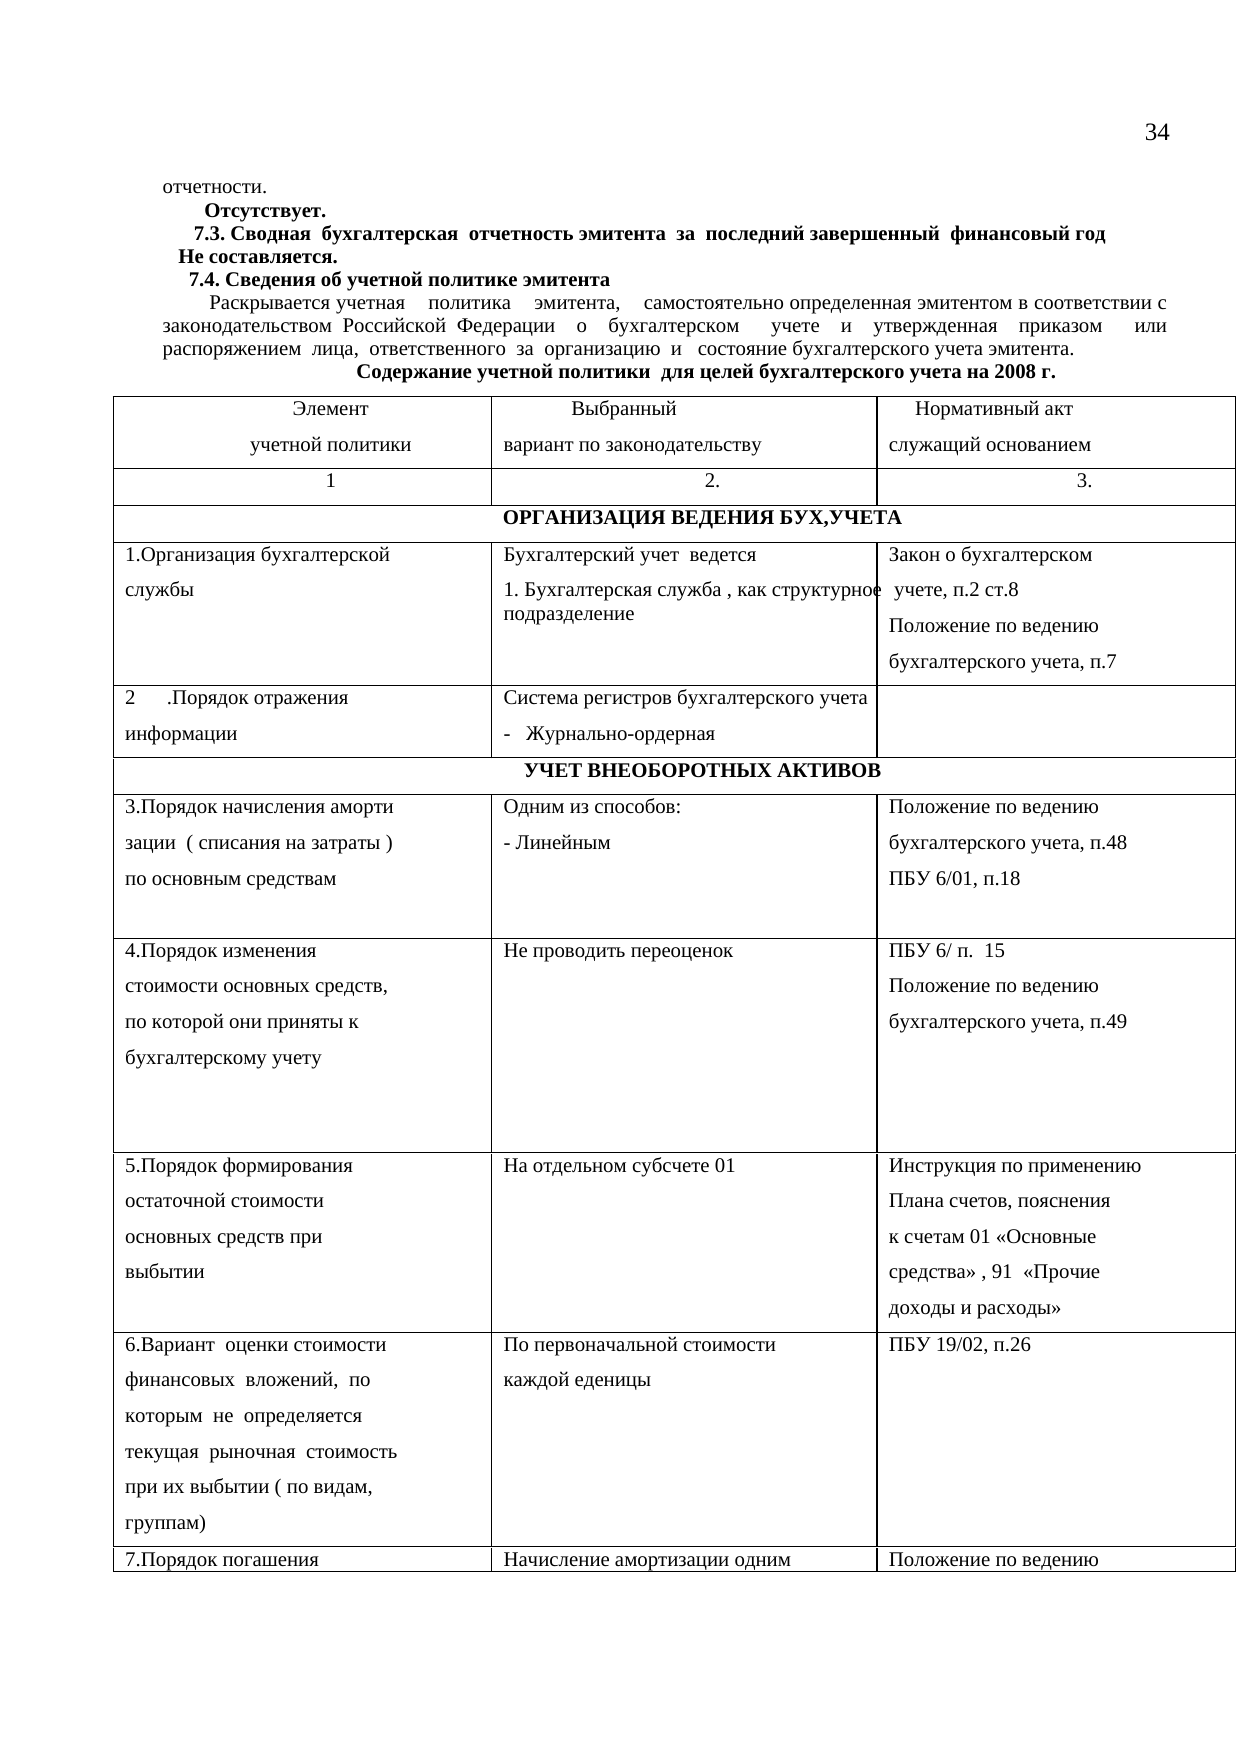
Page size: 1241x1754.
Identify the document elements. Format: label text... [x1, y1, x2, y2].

table_cell 3.Порядок начисления аморти зации ( списания на затраты ) по основным средствам [114, 795, 491, 938]
table_header Элемент учетной политики [114, 397, 491, 468]
table_cell 2 .Порядок отражения информации [114, 686, 491, 757]
text Содержание учетной политики для целей бухгалтерского учета на 2008 г. [162, 360, 1226, 383]
text Отсутствует. [162, 198, 1169, 222]
table_header Нормативный акт служащий основанием [878, 397, 1235, 468]
table_cell Положение по ведению [878, 1548, 1235, 1571]
table_cell Бухгалтерский учет ведется 1. Бухгалтерская служба , как структурное подразделение [492, 543, 876, 685]
text отчетности. [162, 175, 1169, 198]
table_cell 5.Порядок формирования остаточной стоимости основных средств при выбытии [114, 1154, 491, 1332]
table_cell Система регистров бухгалтерского учета - Журнально-ордерная [492, 686, 876, 757]
table_cell ОРГАНИЗАЦИЯ ВЕДЕНИЯ БУХ,УЧЕТА [114, 506, 1235, 542]
table_cell 2. [492, 469, 876, 505]
text Не составляется. [162, 245, 1169, 268]
table_cell 4.Порядок изменения стоимости основных средств, по которой они приняты к бухгалтерскому учету [114, 939, 491, 1152]
table_cell Начисление амортизации одним [492, 1548, 876, 1571]
table_cell 7.Порядок погашения [114, 1548, 491, 1571]
table_cell 1 [114, 469, 491, 505]
table_cell Не проводить переоценок [492, 939, 876, 1152]
table_cell Закон о бухгалтерском учете, п.2 ст.8 Положение по ведению бухгалтерского учета, п.7 [878, 543, 1235, 685]
table_cell Одним из способов: - Линейным [492, 795, 876, 938]
table_cell ПБУ 19/02, п.26 [878, 1333, 1235, 1546]
table_cell ПБУ 6/ п. 15 Положение по ведению бухгалтерского учета, п.49 [878, 939, 1235, 1152]
text Раскрывается учетная политика эмитента, самостоятельно определенная эмитентом в соответствии с законодательством Российской Федерации о бухгалтерском учете и утвержденная приказом или распоряжением лица, ответственного за организацию и состояние бухгалтерского учета эмитента. [162, 291, 1169, 360]
table_cell 6.Вариант оценки стоимости финансовых вложений, по которым не определяется текущая рыночная стоимость при их выбытии ( по видам, группам) [114, 1333, 491, 1546]
text 7.4. Сведения об учетной политике эмитента [162, 268, 1169, 291]
table_cell Положение по ведению бухгалтерского учета, п.48 ПБУ 6/01, п.18 [878, 795, 1235, 938]
table_cell УЧЕТ ВНЕОБОРОТНЫХ АКТИВОВ [114, 759, 1235, 794]
table_cell 1.Организация бухгалтерской службы [114, 543, 491, 685]
table_cell На отдельном субсчете 01 [492, 1154, 876, 1332]
text 7.3. Сводная бухгалтерская отчетность эмитента за последний завершенный финансовый год [162, 222, 1169, 245]
table_header Выбранный вариант по законодательству [492, 397, 876, 468]
table_cell [878, 686, 1235, 757]
table_cell 3. [878, 469, 1235, 505]
table_cell Инструкция по применению Плана счетов, пояснения к счетам 01 «Основные средства» , 91 «Прочие доходы и расходы» [878, 1154, 1235, 1332]
table_cell По первоначальной стоимости каждой еденицы [492, 1333, 876, 1546]
